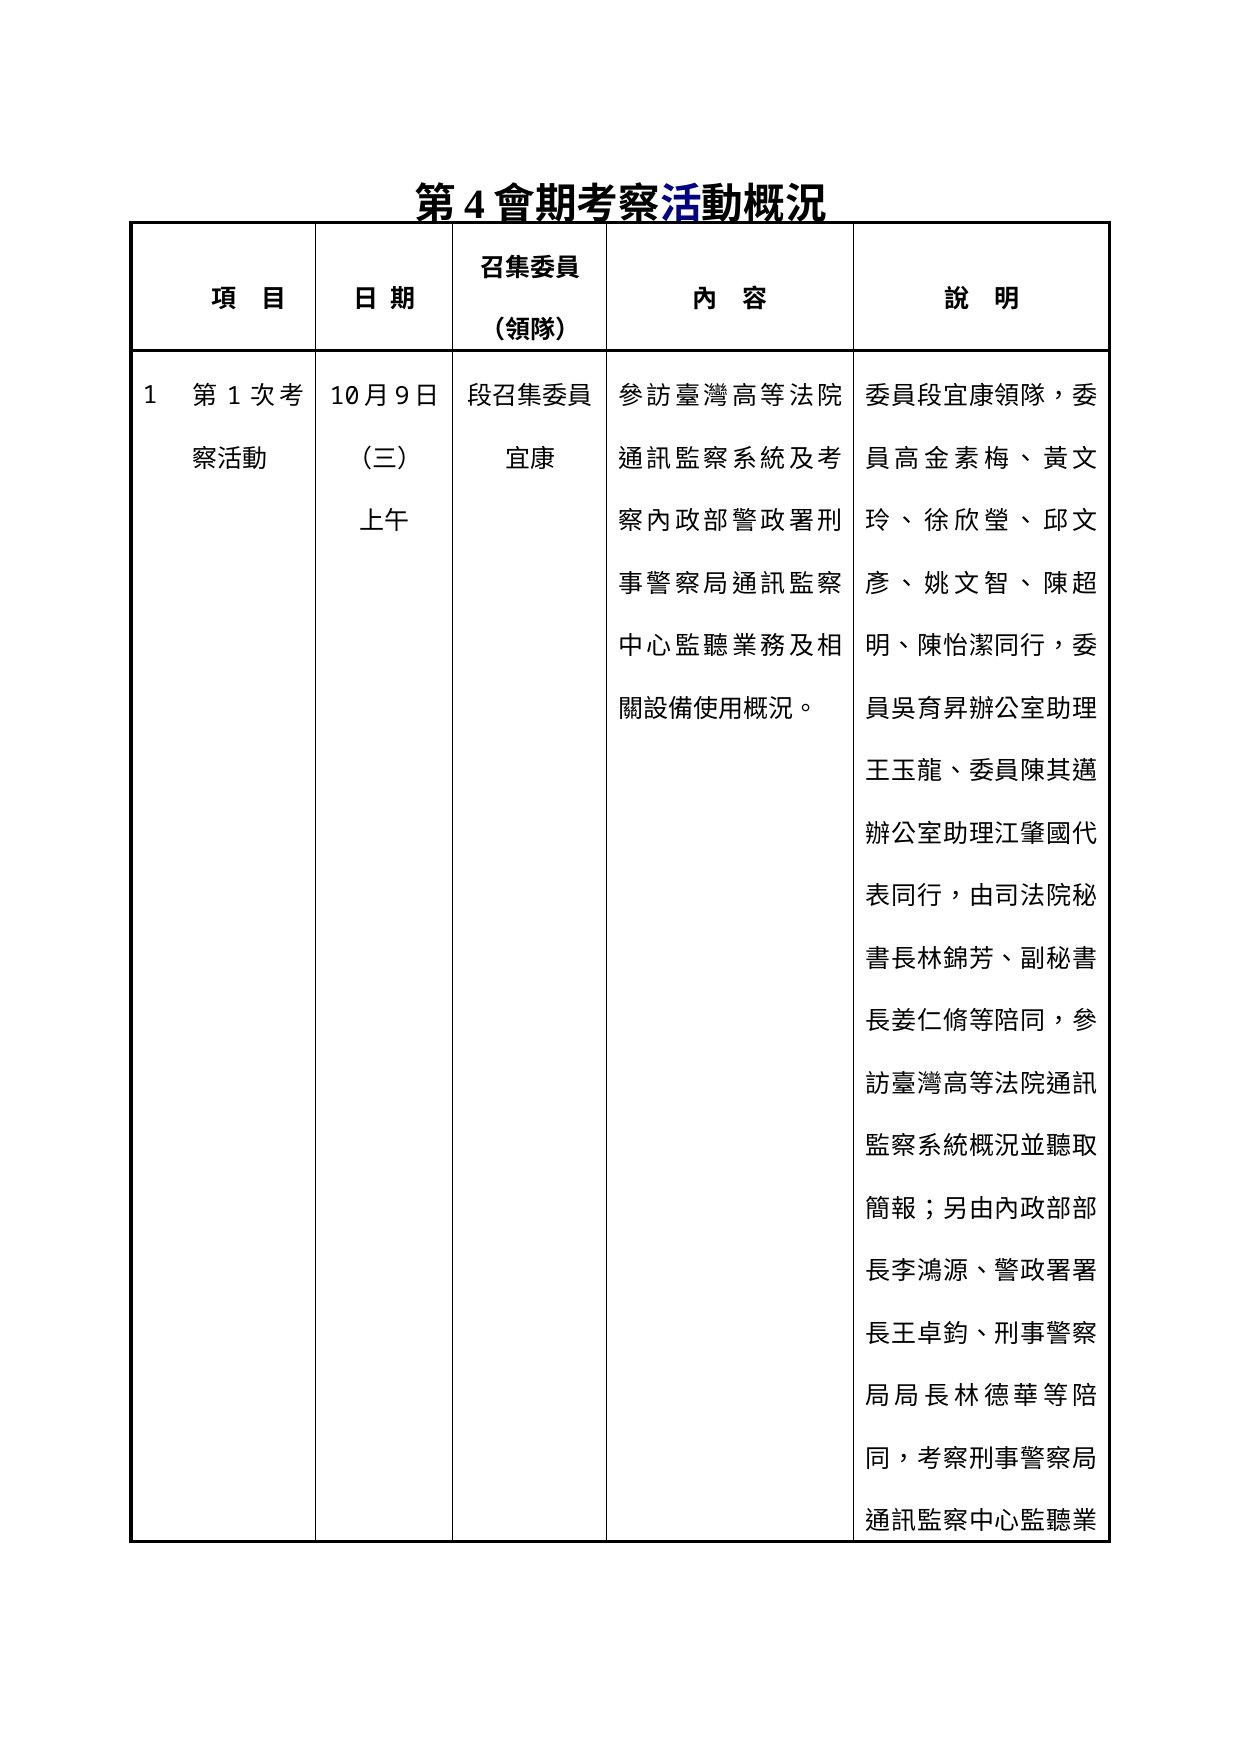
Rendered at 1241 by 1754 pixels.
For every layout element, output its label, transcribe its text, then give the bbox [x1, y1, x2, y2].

table_cell 1. [133, 352, 181, 1539]
table_cell 10月9日（三） 上午 [316, 352, 452, 1539]
table_header 項 目 [181, 224, 315, 349]
table_header 內 容 [607, 224, 853, 349]
table_cell 第1次考察活動 [181, 352, 315, 1539]
table_cell 參訪臺灣高等法院通訊監察系統及考察內政部警政署刑事警察局通訊監察中心監聽業務及相關設備使用概況。 [607, 352, 853, 1539]
text 第4會期考察活動概況 [187, 158, 1053, 221]
table_header 說 明 [854, 224, 1108, 349]
table_cell 段召集委員宜康 [453, 352, 606, 1539]
table_header [133, 224, 181, 349]
table_header 日 期 [316, 224, 452, 349]
table_header 召集委員 （領隊） [453, 224, 606, 349]
table_cell 委員段宜康領隊，委員高金素梅、黃文玲、徐欣瑩、邱文彥、姚文智、陳超明、陳怡潔同行，委員吳育昇辦公室助理王玉龍、委員陳其邁辦公室助理江肇國代表同行，由司法院秘書長林錦芳、副秘書長姜仁脩等陪同，參訪臺灣高等法院通訊監察系統概況並聽取簡報；另由內政部部長李鴻源、警政署署長王卓鈞、刑事警察局局長林德華等陪同，考察刑事警察局通訊監察中心監聽業 [854, 352, 1108, 1539]
